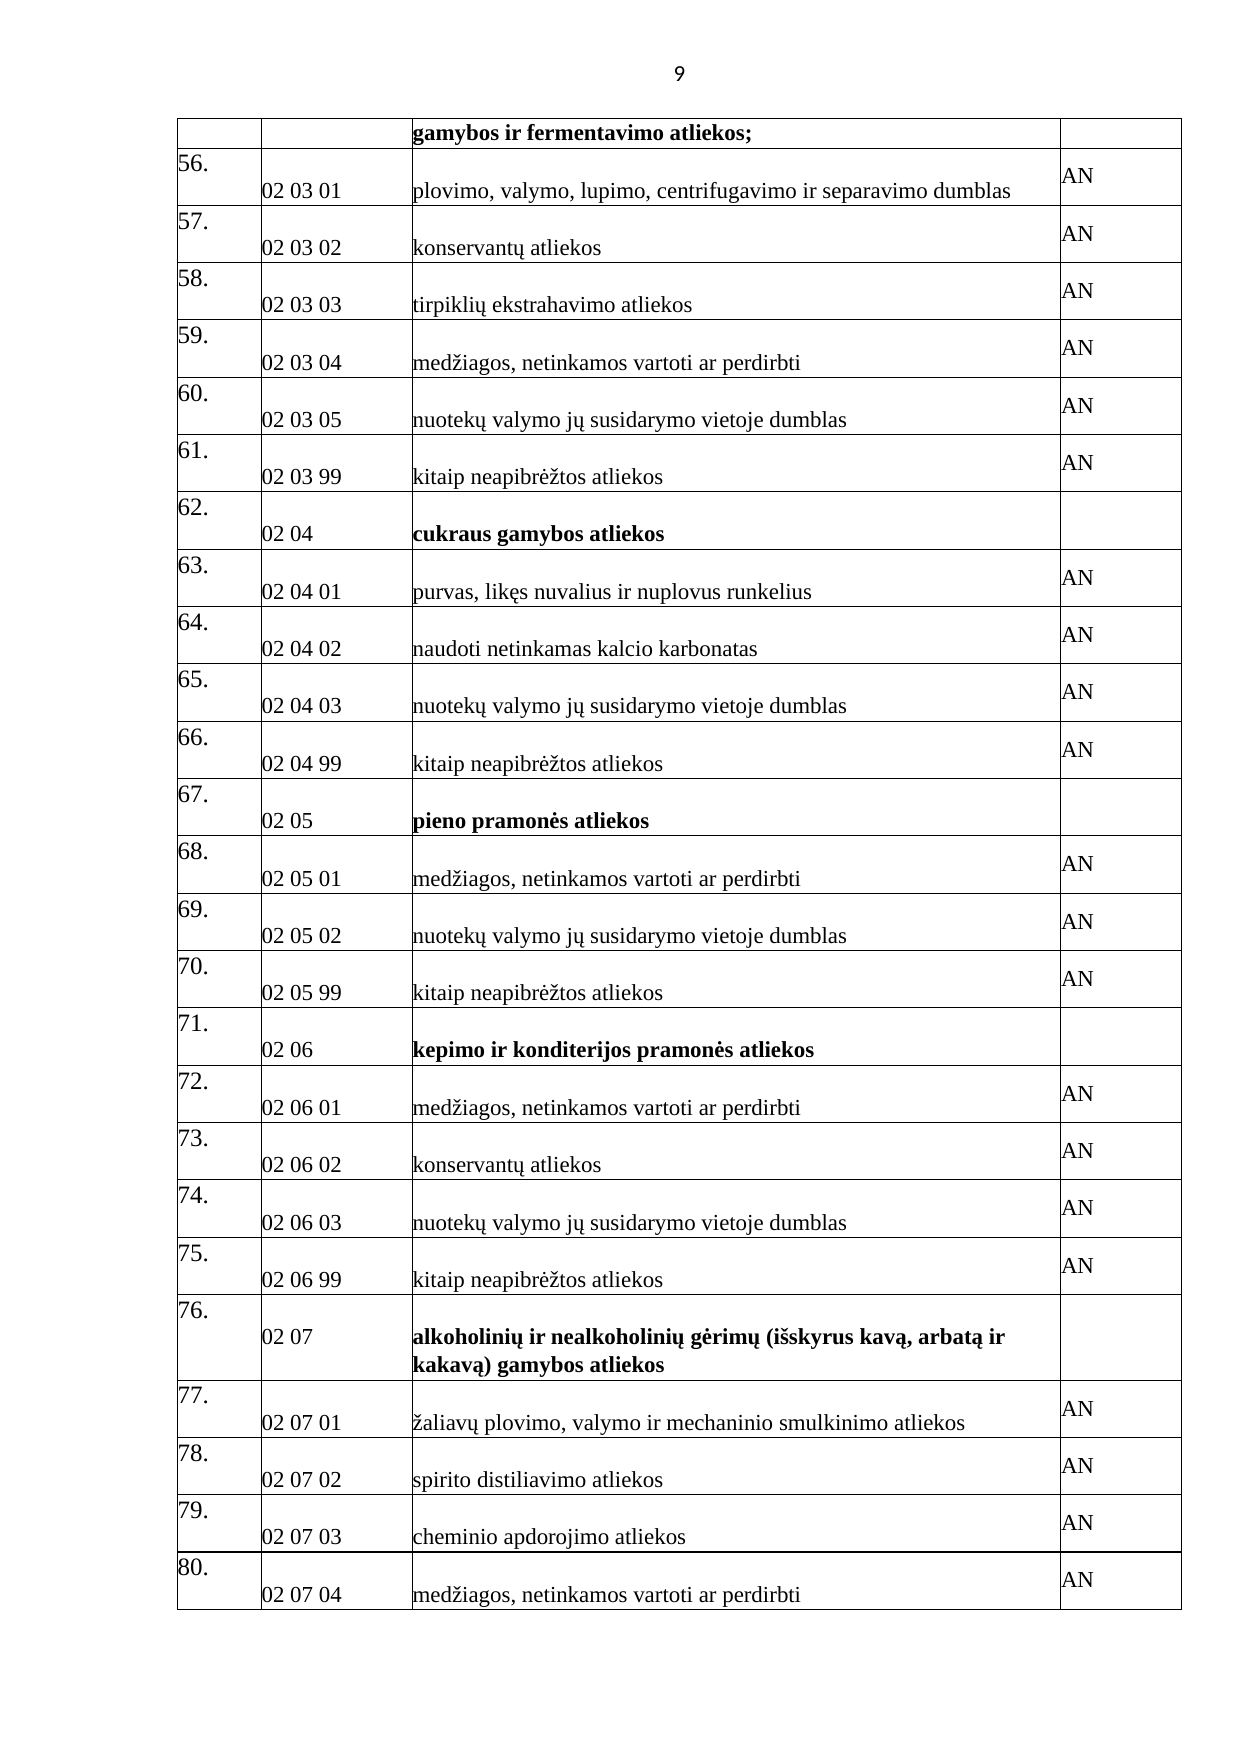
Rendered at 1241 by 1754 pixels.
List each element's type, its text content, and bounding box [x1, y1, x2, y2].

table_cell AN [1061, 320, 1181, 377]
table_cell plovimo, valymo, lupimo, centrifugavimo ir separavimo dumblas [413, 149, 1060, 205]
table_cell 02 03 05 [262, 378, 412, 434]
table_cell AN [1061, 722, 1181, 778]
table_cell pieno pramonės atliekos [413, 779, 1060, 835]
table_cell [178, 119, 261, 147]
table_cell 02 04 03 [262, 664, 412, 721]
table_cell 64. [178, 607, 261, 663]
table_cell 02 03 99 [262, 435, 412, 491]
table_cell AN [1061, 894, 1181, 950]
table_cell AN [1061, 1438, 1181, 1494]
table_cell 02 06 99 [262, 1238, 412, 1294]
table_cell kepimo ir konditerijos pramonės atliekos [413, 1008, 1060, 1065]
table_cell AN [1061, 263, 1181, 319]
table_cell nuotekų valymo jų susidarymo vietoje dumblas [413, 1180, 1060, 1237]
table_cell 74. [178, 1180, 261, 1237]
table_cell AN [1061, 607, 1181, 663]
table_cell kitaip neapibrėžtos atliekos [413, 1238, 1060, 1294]
table_cell 02 07 02 [262, 1438, 412, 1494]
table_cell 61. [178, 435, 261, 491]
table_cell AN [1061, 1180, 1181, 1237]
table_cell AN [1061, 951, 1181, 1007]
table_cell tirpiklių ekstrahavimo atliekos [413, 263, 1060, 319]
table_cell AN [1061, 435, 1181, 491]
table_cell spirito distiliavimo atliekos [413, 1438, 1060, 1494]
table_cell 02 06 02 [262, 1123, 412, 1179]
table_cell 02 06 01 [262, 1066, 412, 1122]
table_cell 02 04 01 [262, 550, 412, 606]
table_cell [1061, 1295, 1181, 1379]
table_cell 02 05 [262, 779, 412, 835]
table_cell gamybos ir fermentavimo atliekos; [413, 119, 1060, 147]
table_cell 59. [178, 320, 261, 377]
table_cell konservantų atliekos [413, 1123, 1060, 1179]
table_cell medžiagos, netinkamos vartoti ar perdirbti [413, 1066, 1060, 1122]
table_cell konservantų atliekos [413, 206, 1060, 262]
table_cell nuotekų valymo jų susidarymo vietoje dumblas [413, 664, 1060, 721]
table_cell 67. [178, 779, 261, 835]
table_cell 76. [178, 1295, 261, 1379]
table_cell 02 06 03 [262, 1180, 412, 1237]
table_cell medžiagos, netinkamos vartoti ar perdirbti [413, 1553, 1060, 1609]
table_cell 02 03 01 [262, 149, 412, 205]
table_cell 63. [178, 550, 261, 606]
table_cell cukraus gamybos atliekos [413, 492, 1060, 549]
table_cell [1061, 1008, 1181, 1065]
table_cell [1061, 119, 1181, 147]
table_cell 02 06 [262, 1008, 412, 1065]
table_cell 66. [178, 722, 261, 778]
table_cell 73. [178, 1123, 261, 1179]
table_cell 78. [178, 1438, 261, 1494]
table_cell 02 05 02 [262, 894, 412, 950]
table_cell 02 04 [262, 492, 412, 549]
table_cell nuotekų valymo jų susidarymo vietoje dumblas [413, 894, 1060, 950]
table_cell AN [1061, 1495, 1181, 1551]
table_cell AN [1061, 206, 1181, 262]
table_cell 56. [178, 149, 261, 205]
table_cell 02 05 01 [262, 836, 412, 893]
table_cell 02 07 [262, 1295, 412, 1379]
table_cell AN [1061, 1553, 1181, 1609]
table_cell 02 07 03 [262, 1495, 412, 1551]
table_cell AN [1061, 664, 1181, 721]
table_cell 60. [178, 378, 261, 434]
table_cell 58. [178, 263, 261, 319]
table_cell 02 04 02 [262, 607, 412, 663]
table_cell 02 07 04 [262, 1553, 412, 1609]
table_cell žaliavų plovimo, valymo ir mechaninio smulkinimo atliekos [413, 1381, 1060, 1437]
table_cell AN [1061, 149, 1181, 205]
table_cell medžiagos, netinkamos vartoti ar perdirbti [413, 320, 1060, 377]
table_cell AN [1061, 378, 1181, 434]
table_cell 02 03 02 [262, 206, 412, 262]
table_cell 57. [178, 206, 261, 262]
table_cell 77. [178, 1381, 261, 1437]
table_cell 69. [178, 894, 261, 950]
table_cell nuotekų valymo jų susidarymo vietoje dumblas [413, 378, 1060, 434]
table_cell AN [1061, 1066, 1181, 1122]
table_cell medžiagos, netinkamos vartoti ar perdirbti [413, 836, 1060, 893]
table_cell [1061, 492, 1181, 549]
table_cell 02 04 99 [262, 722, 412, 778]
table_cell 75. [178, 1238, 261, 1294]
table_cell kitaip neapibrėžtos atliekos [413, 951, 1060, 1007]
table_cell 65. [178, 664, 261, 721]
table_cell 68. [178, 836, 261, 893]
table_cell [262, 119, 412, 147]
table_cell alkoholinių ir nealkoholinių gėrimų (išskyrus kavą, arbatą ir kakavą) gamybos atliekos [413, 1295, 1060, 1379]
table_cell 79. [178, 1495, 261, 1551]
table_cell kitaip neapibrėžtos atliekos [413, 722, 1060, 778]
table_cell AN [1061, 1381, 1181, 1437]
table_cell AN [1061, 836, 1181, 893]
table_cell 02 03 04 [262, 320, 412, 377]
table_cell purvas, likęs nuvalius ir nuplovus runkelius [413, 550, 1060, 606]
table_cell 62. [178, 492, 261, 549]
table_cell AN [1061, 1123, 1181, 1179]
table_cell 02 03 03 [262, 263, 412, 319]
table_cell cheminio apdorojimo atliekos [413, 1495, 1060, 1551]
table_cell 02 07 01 [262, 1381, 412, 1437]
table_cell 71. [178, 1008, 261, 1065]
table_cell 70. [178, 951, 261, 1007]
table_cell naudoti netinkamas kalcio karbonatas [413, 607, 1060, 663]
table_cell 72. [178, 1066, 261, 1122]
table_cell [1061, 779, 1181, 835]
table_cell 02 05 99 [262, 951, 412, 1007]
table_cell AN [1061, 550, 1181, 606]
table_cell 80. [178, 1553, 261, 1609]
table_cell kitaip neapibrėžtos atliekos [413, 435, 1060, 491]
table_cell AN [1061, 1238, 1181, 1294]
